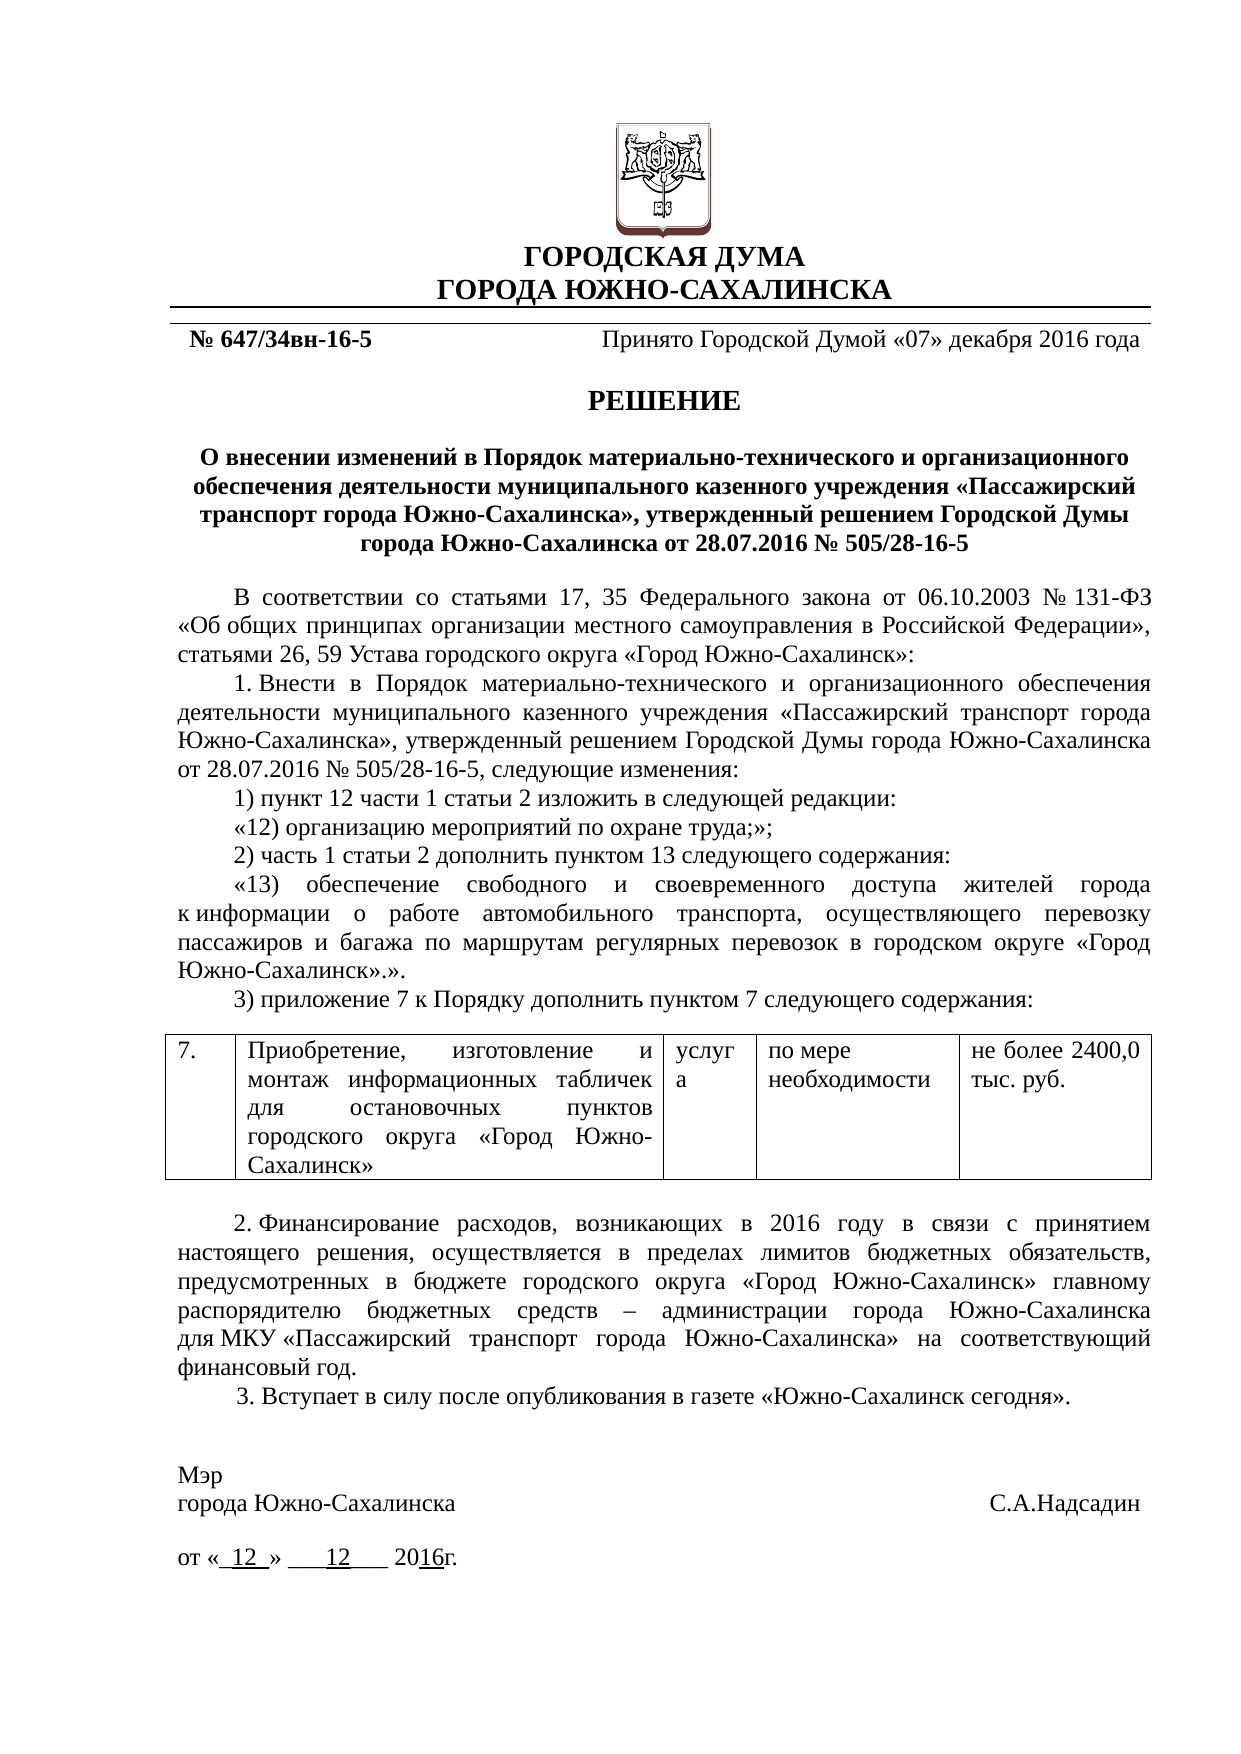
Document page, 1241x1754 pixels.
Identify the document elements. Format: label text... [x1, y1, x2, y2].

text 2. Финансирование расходов, возникающих в 2016 году в связи с принятием настоящего решения, осуществляется в пределах лимитов бюджетных обязательств, предусмотренных в бюджете городского округа «Город Южно-Сахалинск» главному распорядителю бюджетных средств – администрации города Южно-Сахалинска для МКУ «Пассажирский транспорт города Южно-Сахалинска» на соответствующий финансовый год. [177, 1208, 1152, 1381]
text Мэр [177, 1460, 1152, 1488]
table_header по мере необходимости [757, 1035, 959, 1179]
text «12) организацию мероприятий по охране труда;»; [177, 812, 1152, 841]
text от «_12_» ___12___ 2016г. [177, 1542, 1152, 1571]
text 1) пункт 12 части 1 статьи 2 изложить в следующей редакции: [177, 783, 1152, 812]
table_header 7. [166, 1035, 235, 1179]
text О внесении изменений в Порядок материально-технического и организационного обеспечения деятельности муниципального казенного учреждения «Пассажирский транспорт города Южно-Сахалинска», утвержденный решением Городской Думы города Южно-Сахалинска от 28.07.2016 № 505/28-16-5 [177, 442, 1152, 557]
text 3) приложение 7 к Порядку дополнить пунктом 7 следующего содержания: [177, 984, 1152, 1013]
text № 647/34вн-16-5 Принято Городской Думой «07» декабря 2016 года [177, 324, 1152, 353]
table_header Приобретение, изготовление и монтаж информационных табличек для остановочных пунктов городского округа «Город Южно-Сахалинск» [236, 1035, 663, 1179]
table_header услуга [664, 1035, 756, 1179]
text 3. Вступает в силу после опубликования в газете «Южно-Сахалинск сегодня». [177, 1381, 1152, 1410]
table_header [170, 308, 1151, 323]
text «13) обеспечение свободного и своевременного доступа жителей города к информации о работе автомобильного транспорта, осуществляющего перевозку пассажиров и багажа по маршрутам регулярных перевозок в городском округе «Город Южно-Сахалинск».». [177, 869, 1152, 984]
text города Южно-Сахалинска С.А.Надсадин [177, 1488, 1152, 1517]
text ГОРОДСКАЯ ДУМА [177, 239, 1152, 272]
text РЕШЕНИЕ [177, 383, 1152, 417]
text 2) часть 1 статьи 2 дополнить пунктом 13 следующего содержания: [177, 841, 1152, 869]
text 1. Внести в Порядок материально-технического и организационного обеспечения деятельности муниципального казенного учреждения «Пассажирский транспорт города Южно-Сахалинска», утвержденный решением Городской Думы города Южно-Сахалинска от 28.07.2016 № 505/28-16-5, следующие изменения: [177, 668, 1152, 783]
text городА южно-сахалинскА [177, 272, 1152, 306]
text В соответствии со статьями 17, 35 Федерального закона от 06.10.2003 № 131-ФЗ «Об общих принципах организации местного самоуправления в Российской Федерации», статьями 26, 59 Устава городского округа «Город Южно-Сахалинск»: [177, 582, 1152, 668]
table_header не более 2400,0 тыс. руб. [960, 1035, 1151, 1179]
